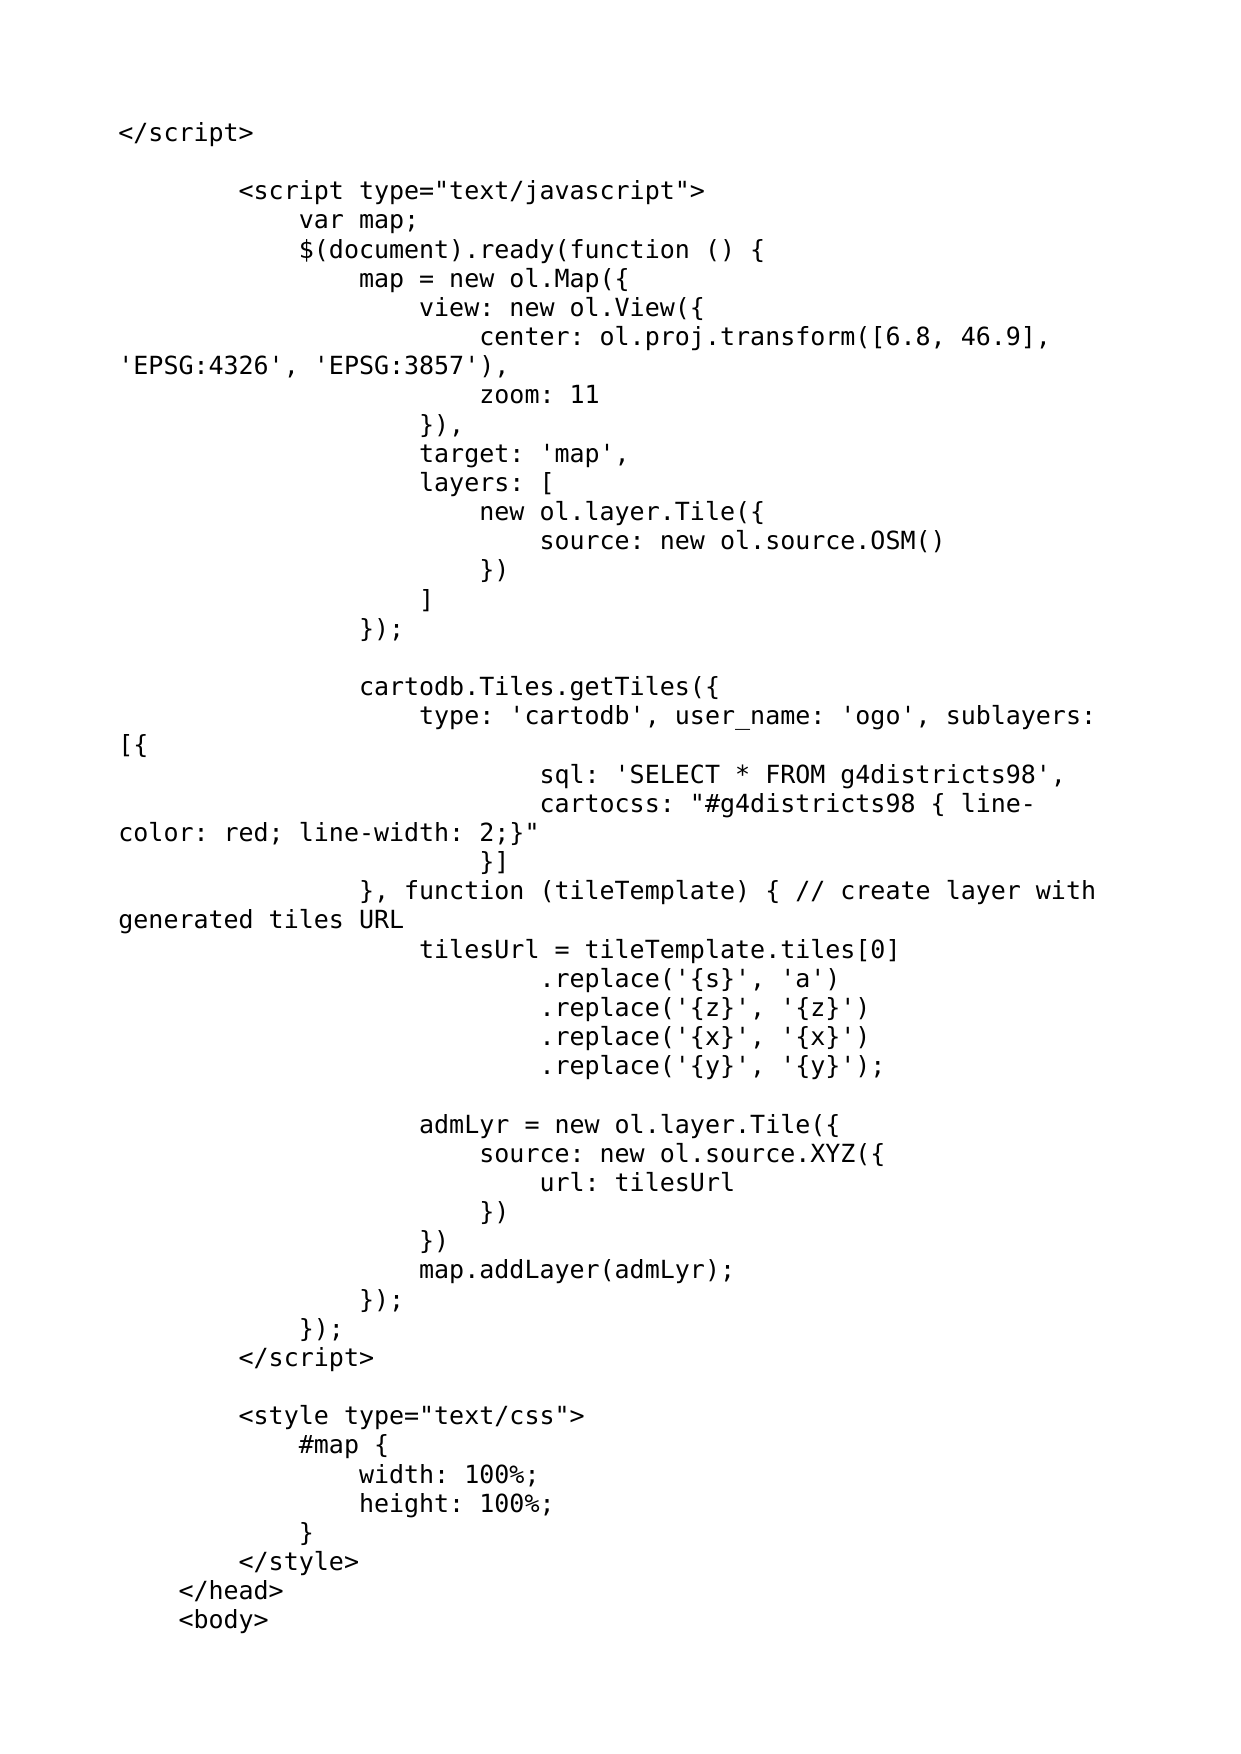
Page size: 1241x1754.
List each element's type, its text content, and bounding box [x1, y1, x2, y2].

text </script> <script type="text/javascript"> var map; $(document).ready(function () { map = new ol.Map({ view: new ol.View({ center: ol.proj.transform([6.8, 46.9], 'EPSG:4326', 'EPSG:3857'), zoom: 11 }), target: 'map', layers: [ new ol.layer.Tile({ source: new ol.source.OSM() }) ] }); cartodb.Tiles.getTiles({ type: 'cartodb', user_name: 'ogo', sublayers: [{ sql: 'SELECT * FROM g4districts98', cartocss: "#g4districts98 { line-color: red; line-width: 2;}" }] }, function (tileTemplate) { // create layer with generated tiles URL tilesUrl = tileTemplate.tiles[0] .replace('{s}', 'a') .replace('{z}', '{z}') .replace('{x}', '{x}') .replace('{y}', '{y}'); admLyr = new ol.layer.Tile({ source: new ol.source.XYZ({ url: tilesUrl }) }) map.addLayer(admLyr); }); }); </script> <style type="text/css"> #map { width: 100%; height: 100%; } </style> </head> <body> [118, 118, 1122, 1635]
